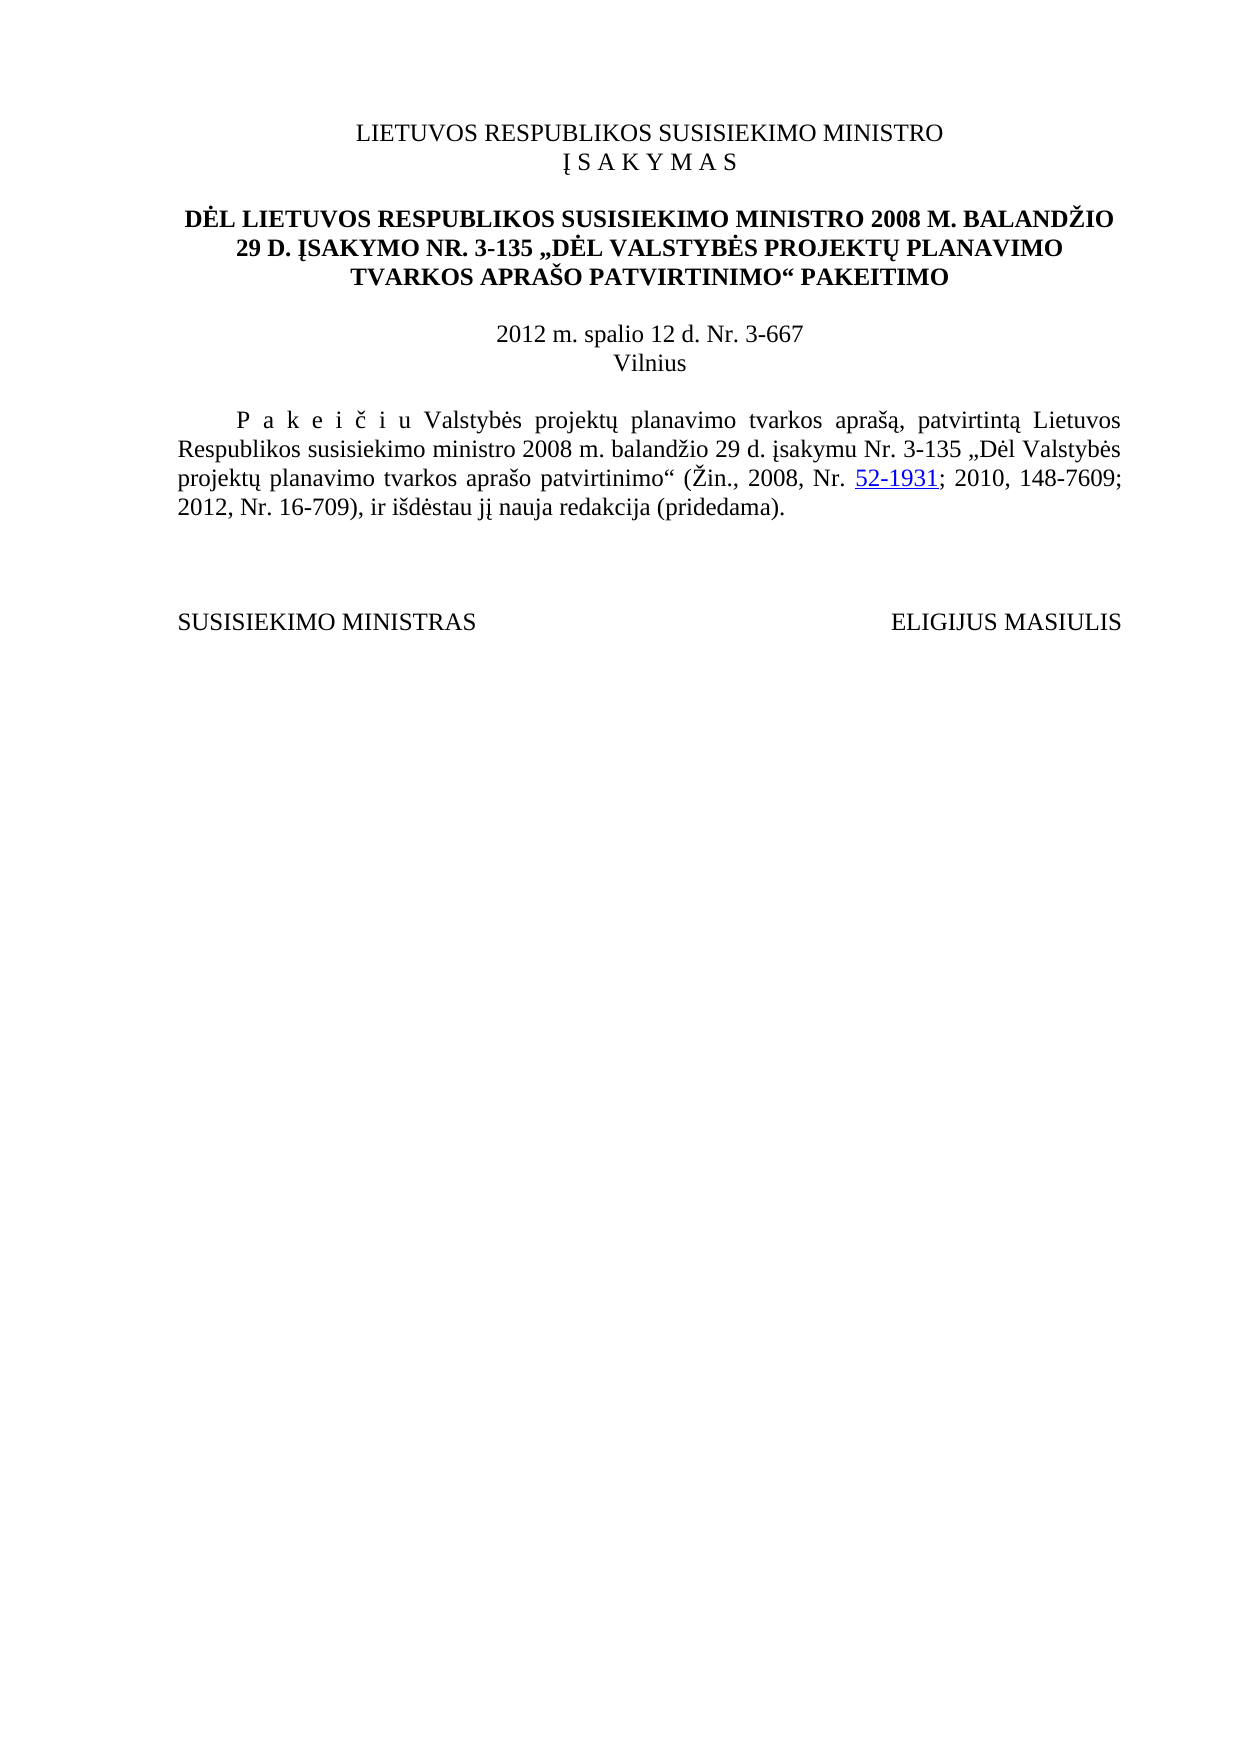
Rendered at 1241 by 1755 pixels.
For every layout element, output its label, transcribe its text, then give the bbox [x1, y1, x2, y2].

text 2012 m. spalio 12 d. Nr. 3-667 [177, 319, 1122, 348]
text LIETUVOS RESPUBLIKOS SUSISIEKIMO MINISTRO [177, 118, 1122, 147]
text Vilnius [177, 348, 1122, 377]
text Į S A K Y M A S [177, 147, 1122, 176]
text DĖL LIETUVOS RESPUBLIKOS SUSISIEKIMO MINISTRO 2008 M. BALANDŽIO 29 D. ĮSAKYMO Nr. 3-135 „DĖL VALSTYBĖS PROJEKTŲ PLANAVIMO TVARKOS APRAŠO PATVIRTINIMO“ PAKEITIMO [177, 204, 1122, 291]
text P a k e i č i u Valstybės projektų planavimo tvarkos aprašą, patvirtintą Lietuvos Respublikos susisiekimo ministro 2008 m. balandžio 29 d. įsakymu Nr. 3-135 „Dėl Valstybės projektų planavimo tvarkos aprašo patvirtinimo“ (Žin., 2008, Nr. 52-1931; 2010, 148-7609; 2012, Nr. 16-709), ir išdėstau jį nauja redakcija (pridedama). [177, 406, 1122, 521]
text Susisiekimo ministras Eligijus Masiulis [177, 607, 1122, 636]
